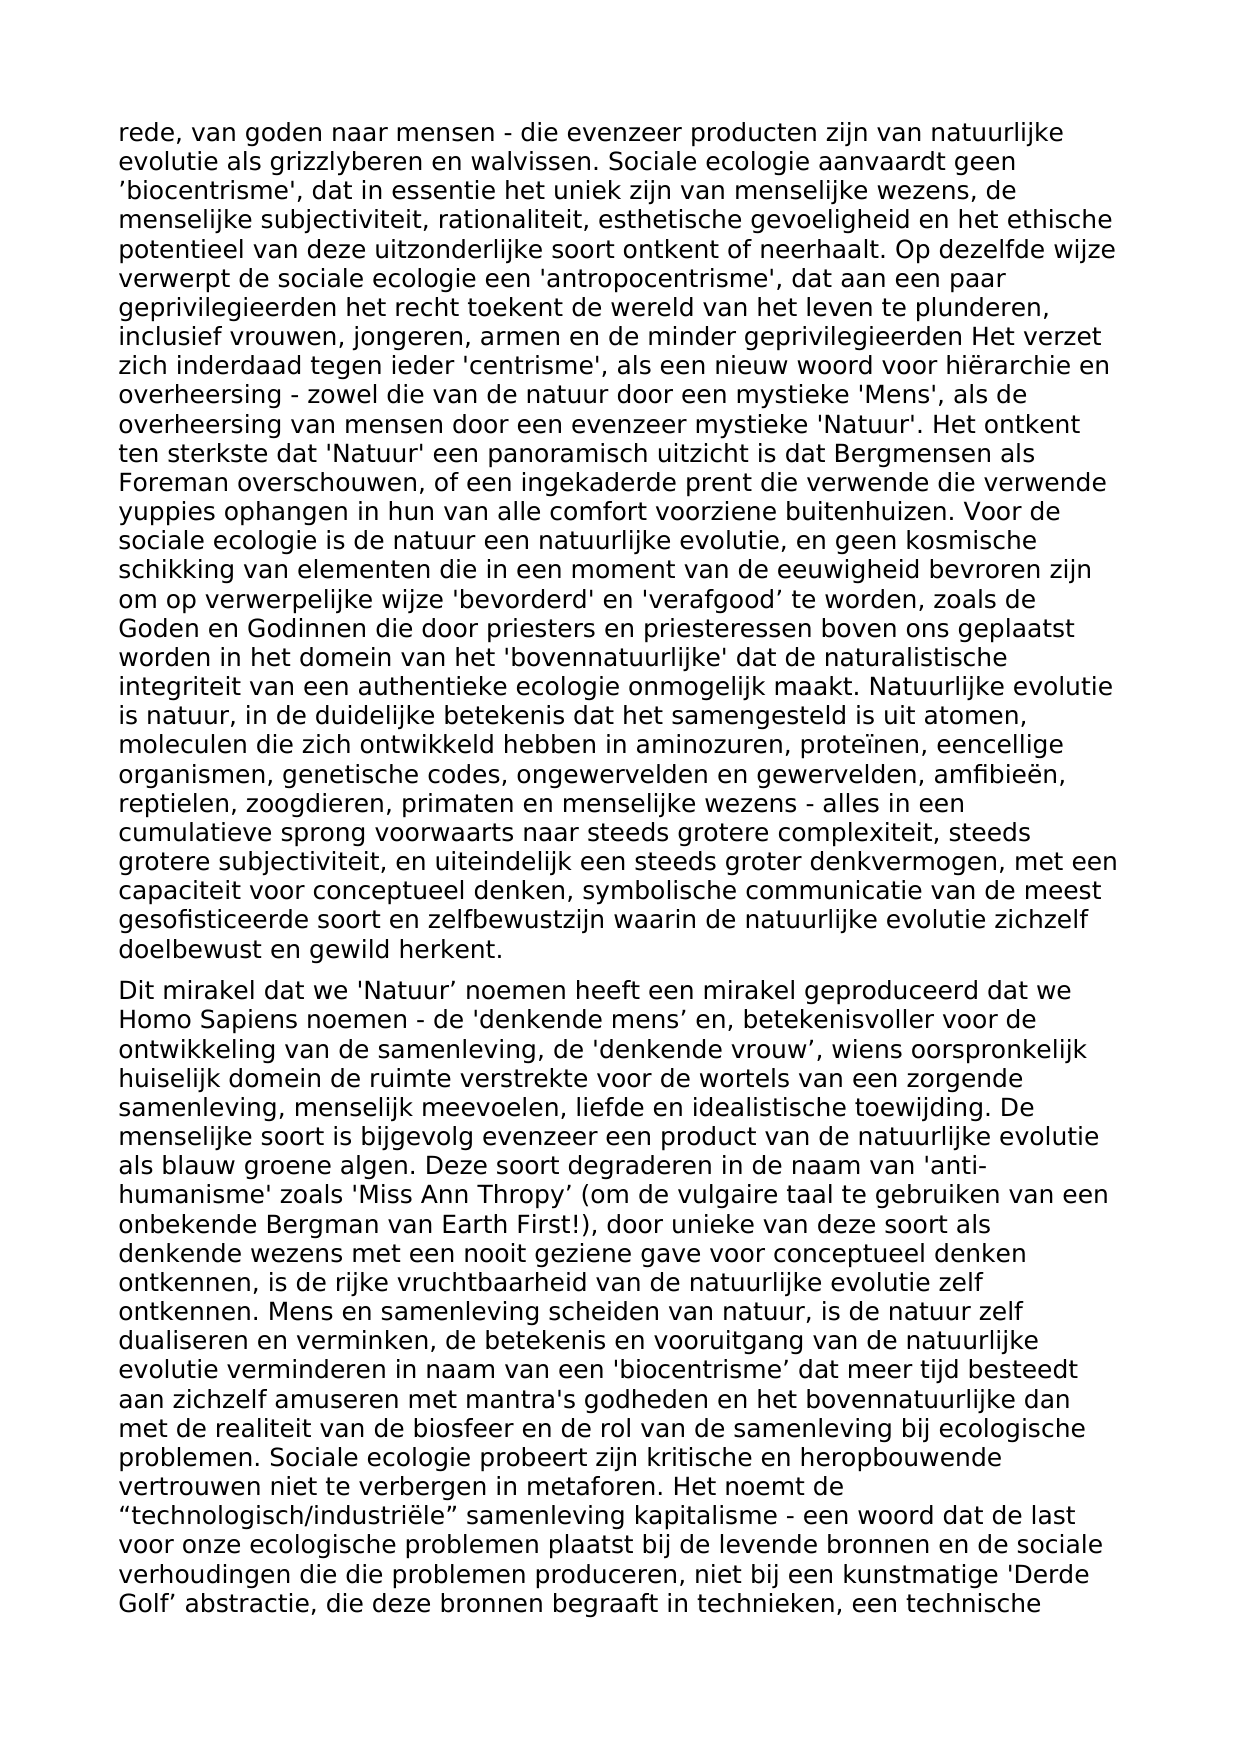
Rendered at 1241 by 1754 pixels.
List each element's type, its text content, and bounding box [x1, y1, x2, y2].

text rede, van goden naar mensen - die evenzeer producten zijn van natuurlijke evolutie als grizzlyberen en walvissen. Sociale ecologie aanvaardt geen ’biocentrisme', dat in essentie het uniek zijn van menselijke wezens, de menselijke subjectiviteit, rationaliteit, esthetische gevoeligheid en het ethische potentieel van deze uitzonderlijke soort ontkent of neerhaalt. Op dezelfde wijze verwerpt de sociale ecologie een 'antropocentrisme', dat aan een paar geprivilegieerden het recht toekent de wereld van het leven te plunderen, inclusief vrouwen, jongeren, armen en de minder geprivilegieerden Het verzet zich inderdaad tegen ieder 'centrisme', als een nieuw woord voor hiërarchie en overheersing - zowel die van de natuur door een mystieke 'Mens', als de overheersing van mensen door een evenzeer mystieke 'Natuur'. Het ontkent ten sterkste dat 'Natuur' een panoramisch uitzicht is dat Bergmensen als Foreman overschouwen, of een ingekaderde prent die verwende die verwende yuppies ophangen in hun van alle comfort voorziene buitenhuizen. Voor de sociale ecologie is de natuur een natuurlijke evolutie, en geen kosmische schikking van elementen die in een moment van de eeuwigheid bevroren zijn om op verwerpelijke wijze 'bevorderd' en 'verafgood’ te worden, zoals de Goden en Godinnen die door priesters en priesteressen boven ons geplaatst worden in het domein van het 'bovennatuurlijke' dat de naturalistische integriteit van een authentieke ecologie onmogelijk maakt. Natuurlijke evolutie is natuur, in de duidelijke betekenis dat het samengesteld is uit atomen, moleculen die zich ontwikkeld hebben in aminozuren, proteïnen, eencellige organismen, genetische codes, ongewervelden en gewervelden, amfibieën, reptielen, zoogdieren, primaten en menselijke wezens - alles in een cumulatieve sprong voorwaarts naar steeds grotere complexiteit, steeds grotere subjectiviteit, en uiteindelijk een steeds groter denkvermogen, met een capaciteit voor conceptueel denken, symbolische communicatie van de meest gesofisticeerde soort en zelfbewustzijn waarin de natuurlijke evolutie zichzelf doelbewust en gewild herkent. [118, 118, 1122, 964]
text Dit mirakel dat we 'Natuur’ noemen heeft een mirakel geproduceerd dat we Homo Sapiens noemen - de 'denkende mens’ en, betekenisvoller voor de ontwikkeling van de samenleving, de 'denkende vrouw’, wiens oorspronkelijk huiselijk domein de ruimte verstrekte voor de wortels van een zorgende samenleving, menselijk meevoelen, liefde en idealistische toewijding. De menselijke soort is bijgevolg evenzeer een product van de natuurlijke evolutie als blauw groene algen. Deze soort degraderen in de naam van 'anti-humanisme' zoals 'Miss Ann Thropy’ (om de vulgaire taal te gebruiken van een onbekende Bergman van Earth First!), door unieke van deze soort als denkende wezens met een nooit geziene gave voor conceptueel denken ontkennen, is de rijke vruchtbaarheid van de natuurlijke evolutie zelf ontkennen. Mens en samenleving scheiden van natuur, is de natuur zelf dualiseren en verminken, de betekenis en vooruitgang van de natuurlijke evolutie verminderen in naam van een 'biocentrisme’ dat meer tijd besteedt aan zichzelf amuseren met mantra's godheden en het bovennatuurlijke dan met de realiteit van de biosfeer en de rol van de samenleving bij ecologische problemen. Sociale ecologie probeert zijn kritische en heropbouwende vertrouwen niet te verbergen in metaforen. Het noemt de “technologisch/industriële” samenleving kapitalisme - een woord dat de last voor onze ecologische problemen plaatst bij de levende bronnen en de sociale verhoudingen die die problemen produceren, niet bij een kunstmatige 'Derde Golf’ abstractie, die deze bronnen begraaft in technieken, een technische [118, 976, 1122, 1618]
